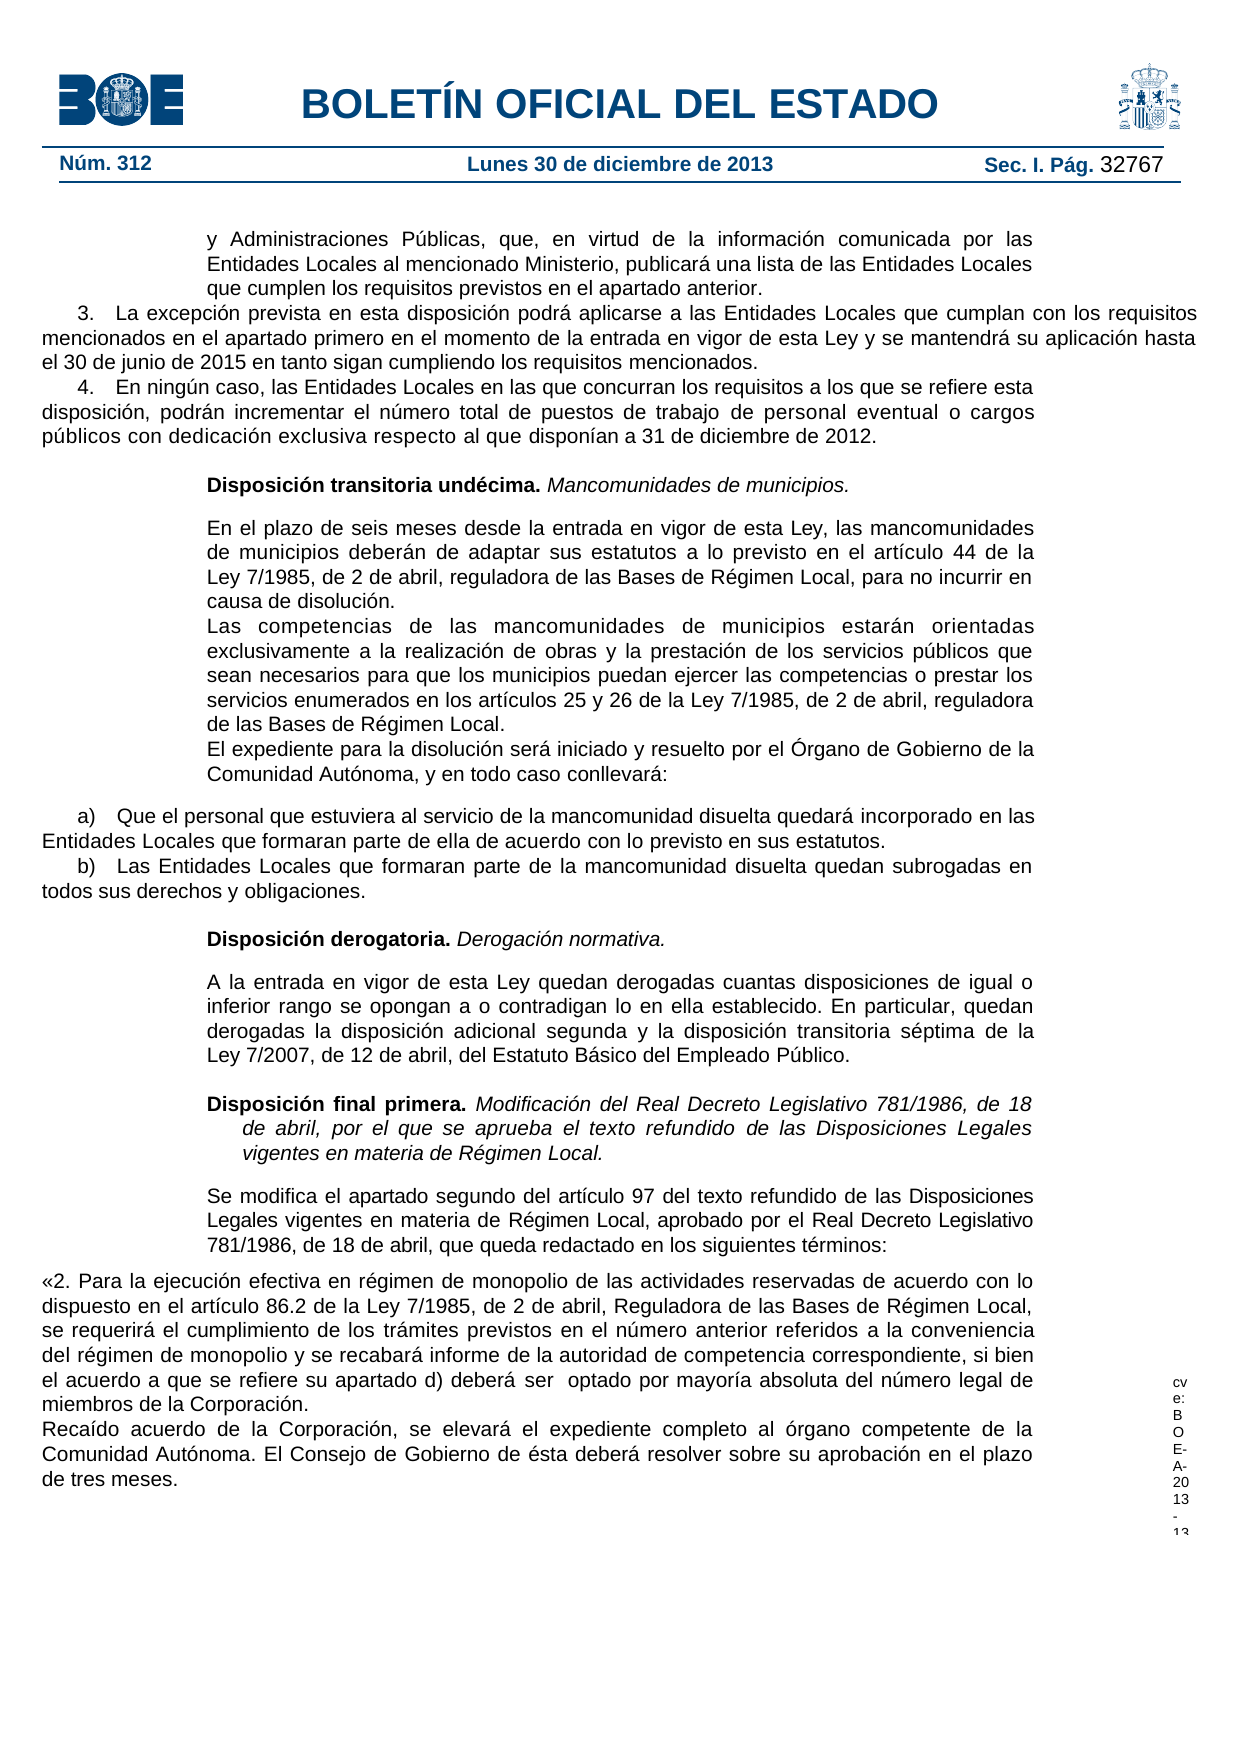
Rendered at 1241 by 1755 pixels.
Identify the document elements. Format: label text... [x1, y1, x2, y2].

list La excepción prevista en esta disposición podrá aplicarse a las Entidades Locales que cumplan con los requisitos mencionados en el apartado primero en el momento de la entrada en vigor de esta Ley y se mantendrá su aplicación hasta el 30 de junio de 2015 en tanto sigan cumpliendo los requisitos mencionados. [42, 301, 1199, 374]
text y Administraciones Públicas, que, en virtud de la información comunicada por las Entidades Locales al mencionado Ministerio, publicará una lista de las Entidades Locales que cumplen los requisitos previstos en el apartado anterior. [207, 227, 1034, 300]
list En ningún caso, las Entidades Locales en las que concurran los requisitos a los que se refiere esta disposición, podrán incrementar el número total de puestos de trabajo de personal eventual o cargos públicos con dedicación exclusiva respecto al que disponían a 31 de diciembre de 2012. [42, 375, 1035, 448]
text Recaído acuerdo de la Corporación, se elevará el expediente completo al órgano competente de la Comunidad Autónoma. El Consejo de Gobierno de ésta deberá resolver sobre su aprobación en el plazo de tres meses. [42, 1417, 1034, 1490]
list Las Entidades Locales que formaran parte de la mancomunidad disuelta quedan subrogadas en todos sus derechos y obligaciones. [42, 854, 1034, 902]
text Disposición final primera. Modificación del Real Decreto Legislativo 781/1986, de 18 de abril, por el que se aprueba el texto refundido de las Disposiciones Legales vigentes en materia de Régimen Local. [207, 1092, 1034, 1165]
text El expediente para la disolución será iniciado y resuelto por el Órgano de Gobierno de la Comunidad Autónoma, y en todo caso conllevará: [207, 737, 1034, 786]
text Las competencias de las mancomunidades de municipios estarán orientadas exclusivamente a la realización de obras y la prestación de los servicios públicos que sean necesarios para que los municipios puedan ejercer las competencias o prestar los servicios enumerados en los artículos 25 y 26 de la Ley 7/1985, de 2 de abril, reguladora de las Bases de Régimen Local. [207, 614, 1034, 736]
text Se modifica el apartado segundo del artículo 97 del texto refundido de las Disposiciones Legales vigentes en materia de Régimen Local, aprobado por el Real Decreto Legislativo 781/1986, de 18 de abril, que queda redactado en los siguientes términos: [207, 1183, 1034, 1257]
text Disposición transitoria undécima. Mancomunidades de municipios. [207, 473, 1199, 497]
text «2. Para la ejecución efectiva en régimen de monopolio de las actividades reservadas de acuerdo con lo dispuesto en el artículo 86.2 de la Ley 7/1985, de 2 de abril, Reguladora de las Bases de Régimen Local, se requerirá el cumplimiento de los trámites previstos en el número anterior referidos a la conveniencia del régimen de monopolio y se recabará informe de la autoridad de competencia correspondiente, si bien el acuerdo a que se refiere su apartado d) deberá ser optado por mayoría absoluta del número legal de miembros de la Corporación. [42, 1269, 1034, 1416]
text Disposición derogatoria. Derogación normativa. [207, 927, 1199, 951]
list Que el personal que estuviera al servicio de la mancomunidad disuelta quedará incorporado en las Entidades Locales que formaran parte de ella de acuerdo con lo previsto en sus estatutos. [42, 804, 1035, 853]
text A la entrada en vigor de esta Ley quedan derogadas cuantas disposiciones de igual o inferior rango se opongan a o contradigan lo en ella establecido. En particular, quedan derogadas la disposición adicional segunda y la disposición transitoria séptima de la Ley 7/2007, de 12 de abril, del Estatuto Básico del Empleado Público. [207, 969, 1034, 1067]
text cve: BOE-A-2013-13756 [1173, 1373, 1191, 1535]
text En el plazo de seis meses desde la entrada en vigor de esta Ley, las mancomunidades de municipios deberán de adaptar sus estatutos a lo previsto en el artículo 44 de la Ley 7/1985, de 2 de abril, reguladora de las Bases de Régimen Local, para no incurrir en causa de disolución. [207, 515, 1034, 613]
